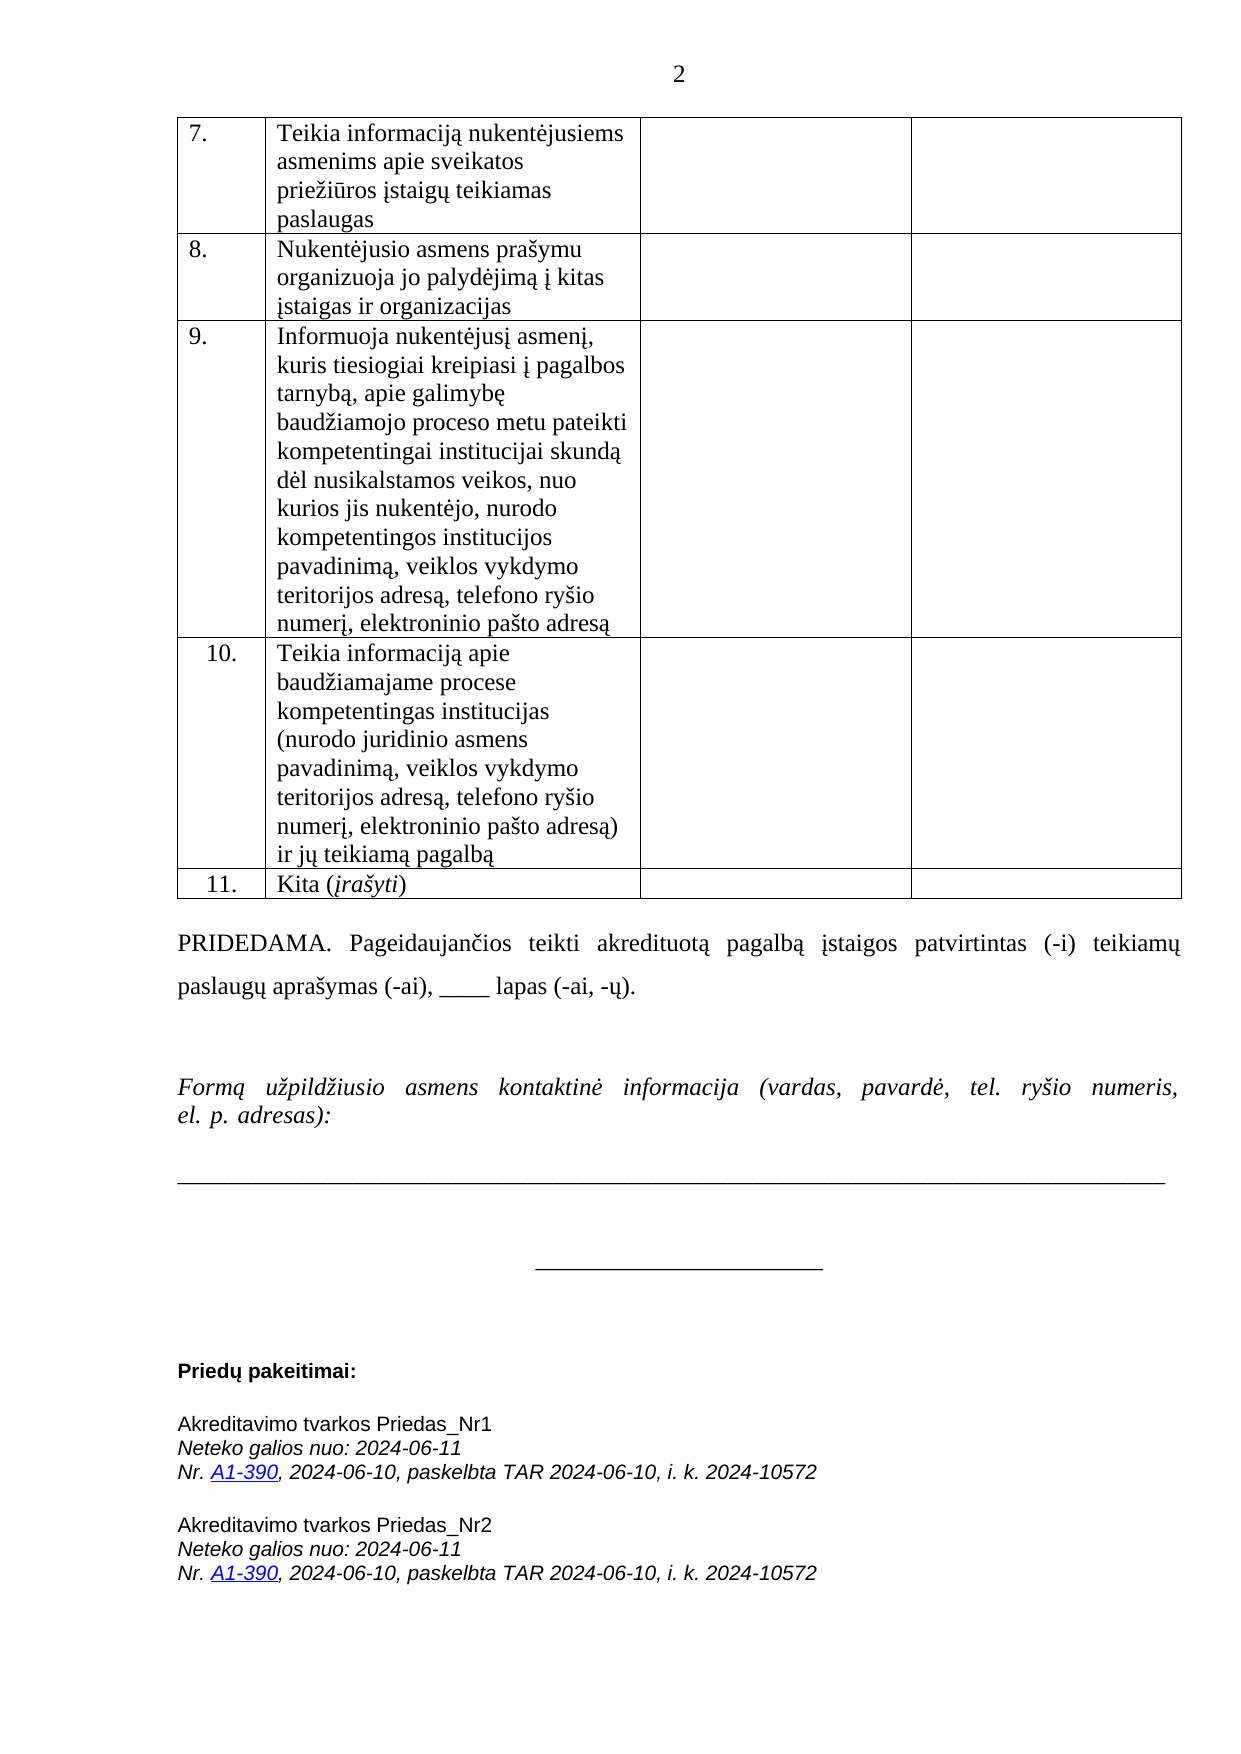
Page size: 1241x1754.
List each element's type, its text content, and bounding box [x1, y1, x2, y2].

text PRIDEDAMA. Pageidaujančios teikti akredituotą pagalbą įstaigos patvirtintas (-i) teikiamų paslaugų aprašymas (-ai), ____ lapas (-ai, -ų). [177, 928, 1181, 1000]
table_cell 10. [178, 638, 265, 868]
table_cell [912, 869, 1181, 898]
text Neteko galios nuo: 2024-06-11 [177, 1436, 1181, 1460]
table_cell [912, 638, 1181, 868]
table_cell [641, 321, 911, 637]
text Akreditavimo tvarkos Priedas_Nr1 [177, 1412, 1181, 1436]
table_cell [912, 234, 1181, 320]
text Akreditavimo tvarkos Priedas_Nr2 [177, 1512, 1181, 1536]
table_cell Teikia informaciją nukentėjusiems asmenims apie sveikatos priežiūros įstaigų teikiamas paslaugas [266, 118, 640, 233]
table_cell Teikia informaciją apie baudžiamajame procese kompetentingas institucijas (nurodo juridinio asmens pavadinimą, veiklos vykdymo teritorijos adresą, telefono ryšio numerį, elektroninio pašto adresą) ir jų teikiamą pagalbą [266, 638, 640, 868]
text Nr. A1-390, 2024-06-10, paskelbta TAR 2024-06-10, i. k. 2024-10572 [177, 1560, 1181, 1584]
table_cell Informuoja nukentėjusį asmenį, kuris tiesiogiai kreipiasi į pagalbos tarnybą, apie galimybę baudžiamojo proceso metu pateikti kompetentingai institucijai skundą dėl nusikalstamos veikos, nuo kurios jis nukentėjo, nurodo kompetentingos institucijos pavadinimą, veiklos vykdymo teritorijos adresą, telefono ryšio numerį, elektroninio pašto adresą [266, 321, 640, 637]
table_cell Nukentėjusio asmens prašymu organizuoja jo palydėjimą į kitas įstaigas ir organizacijas [266, 234, 640, 320]
table_cell [912, 118, 1181, 233]
table_cell [641, 638, 911, 868]
table_cell 11. [178, 869, 265, 898]
table_cell 8. [178, 234, 265, 320]
table_cell [641, 869, 911, 898]
text _______________________ [177, 1244, 1181, 1273]
text Priedų pakeitimai: [177, 1359, 1181, 1383]
text Neteko galios nuo: 2024-06-11 [177, 1536, 1181, 1560]
table_cell [641, 118, 911, 233]
text Formą užpildžiusio asmens kontaktinė informacija (vardas, pavardė, tel. ryšio numeris, el. p. adresas): [177, 1072, 1181, 1129]
table_cell 9. [178, 321, 265, 637]
table_cell [912, 321, 1181, 637]
text Nr. A1-390, 2024-06-10, paskelbta TAR 2024-06-10, i. k. 2024-10572 [177, 1460, 1181, 1484]
table_cell Kita (įrašyti) [266, 869, 640, 898]
text _______________________________________________________________________________ [177, 1158, 1181, 1187]
table_cell [641, 234, 911, 320]
table_cell 7. [178, 118, 265, 233]
